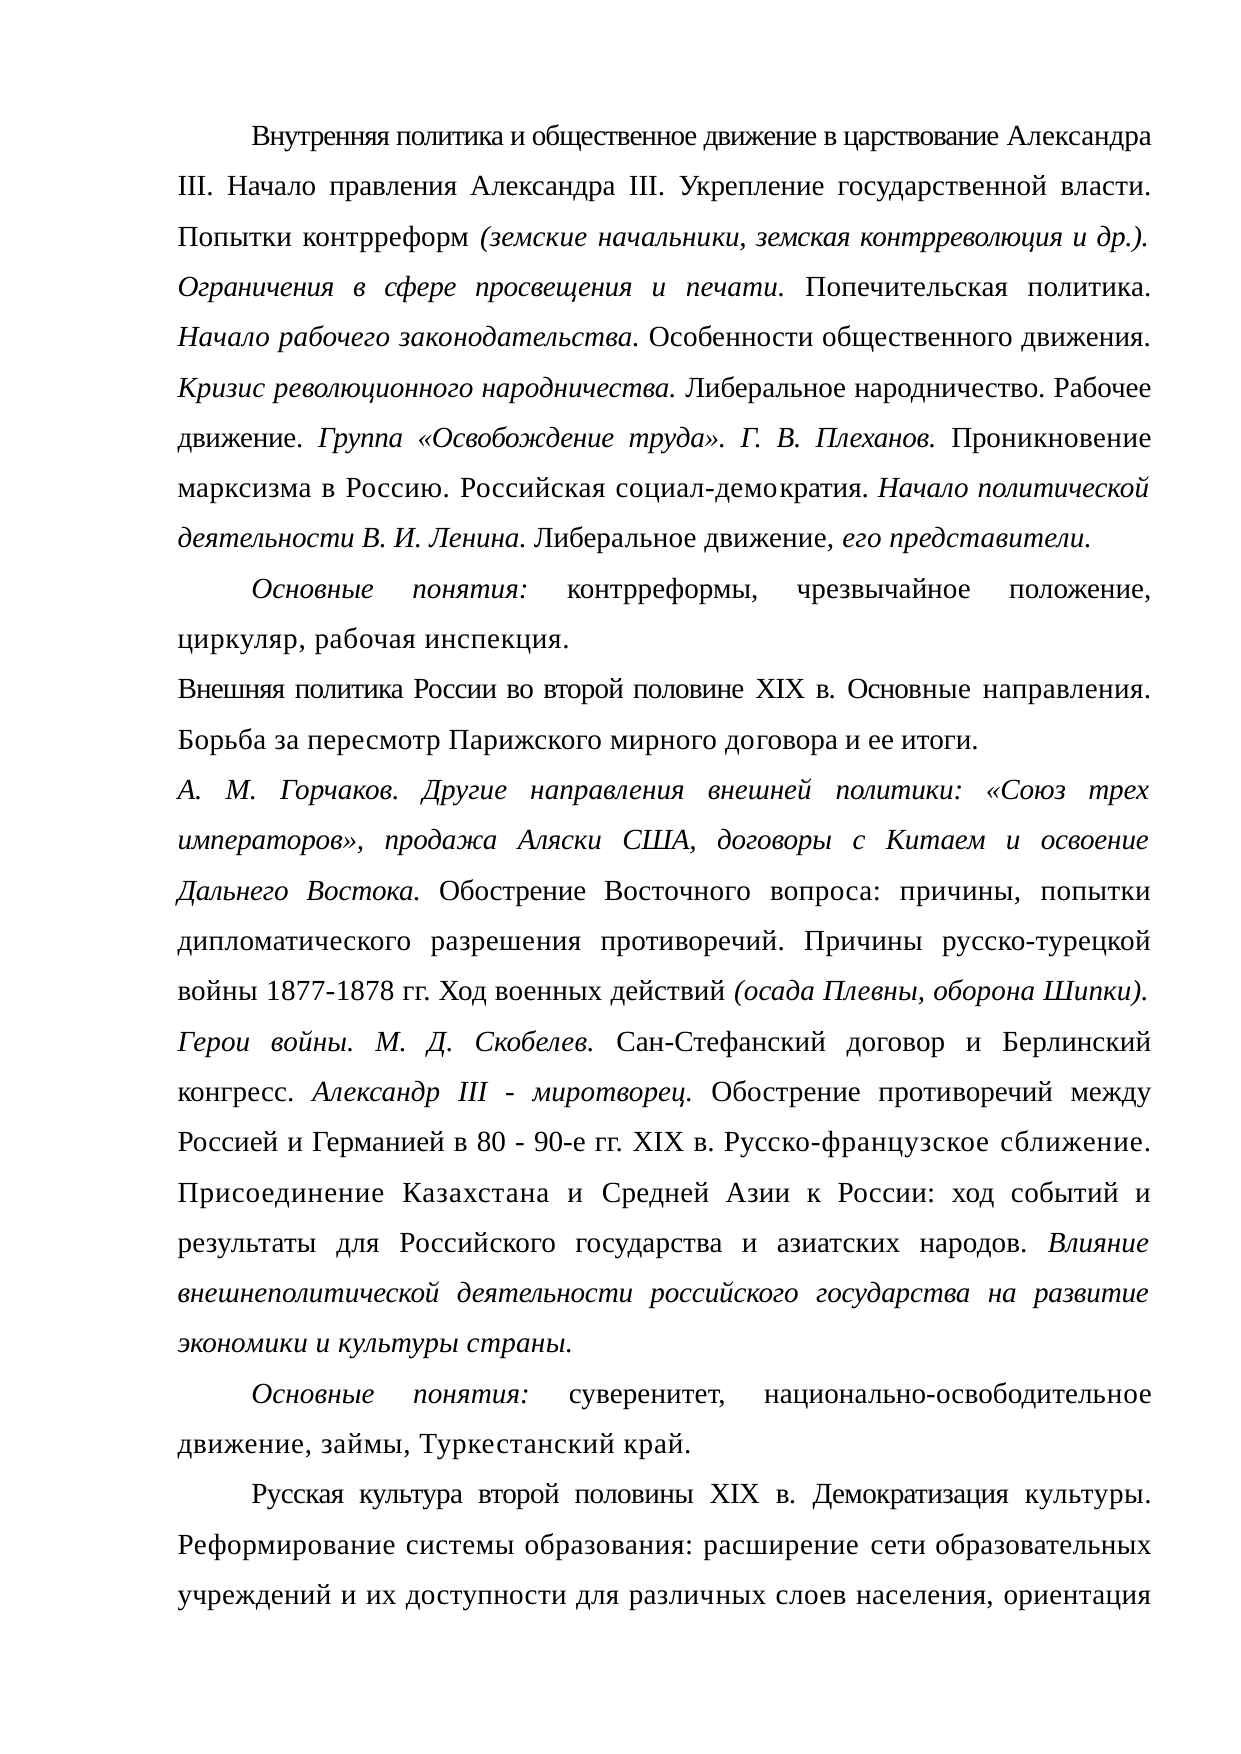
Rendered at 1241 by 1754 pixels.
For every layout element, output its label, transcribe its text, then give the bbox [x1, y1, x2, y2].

text Внутренняя политика и общественное движение в царствование Александра III. Начало правления Александра III. Укрепление государственной власти. Попытки контрреформ (земские начальники, земская контрреволюция и др.). Ограничения в сфере просвещения и печати. Попечительская политика. Начало рабочего законодательства. Особенности общественного движения. Кризис революционного народничества. Либеральное народничество. Рабочее движение. Группа «Освобождение труда». Г. В. Плеханов. Проникновение марксизма в Россию. Российская социал-демократия. Начало политической деятельности В. И. Ленина. Либеральное движение, его представители. [177, 118, 1152, 554]
text А. М. Горчаков. Другие направления внешней политики: «Союз трех императоров», продажа Аляски США, договоры с Китаем и освоение Дальнего Востока. Обострение Восточного вопроса: причины, попытки дипломатического разрешения противоречий. Причины русско-турецкой войны 1877-1878 гг. Ход военных действий (осада Плевны, оборона Шипки). Герои войны. М. Д. Скобелев. Сан-Стефанский договор и Берлинский конгресс. Александр III - миротворец. Обострение противоречий между Россией и Германией в 80 - 90-е гг. XIX в. Русско-французское сближение. Присоединение Казахстана и Средней Азии к России: ход событий и результаты для Российского государства и азиатских народов. Влияние внешнеполитической деятельности российского государства на развитие экономики и культуры страны. [177, 772, 1152, 1359]
text Основные понятия: суверенитет, национально-освободительное движение, займы, Туркестанский край. [177, 1376, 1152, 1460]
text Внешняя политика России во второй половине XIX в. Основные направления. Борьба за пересмотр Парижского мирного договора и ее итоги. [177, 672, 1152, 755]
text Русская культура второй половины XIX в. Демократизация культуры. Реформирование системы образования: расширение сети образовательных учреждений и их доступности для различных слоев населения, ориентация [177, 1477, 1152, 1611]
text Основные понятия: контрреформы, чрезвычайное положение, циркуляр, рабочая инспекция. [177, 571, 1152, 655]
